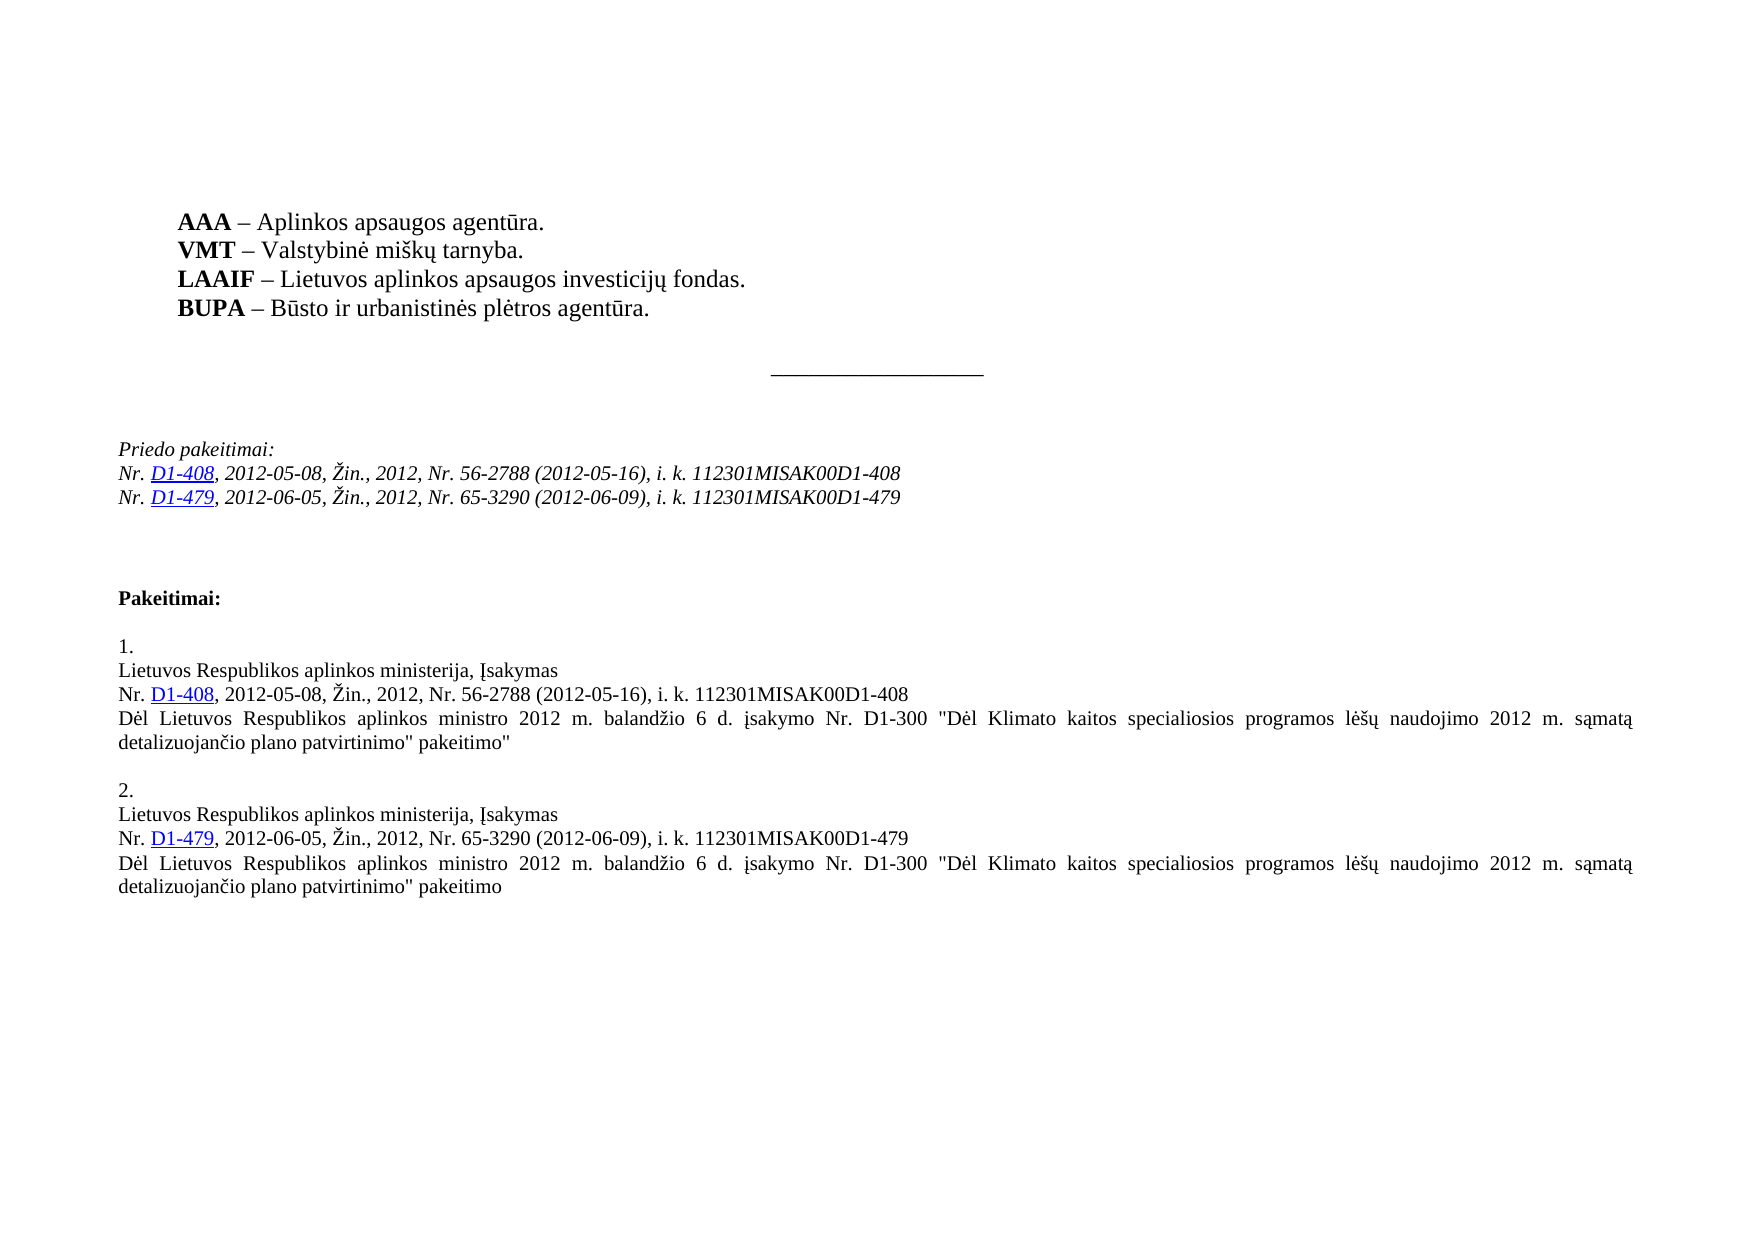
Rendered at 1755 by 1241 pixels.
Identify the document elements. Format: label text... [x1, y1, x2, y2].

text Dėl Lietuvos Respublikos aplinkos ministro 2012 m. balandžio 6 d. įsakymo Nr. D1-300 "Dėl Klimato kaitos specialiosios programos lėšų naudojimo 2012 m. sąmatą detalizuojančio plano patvirtinimo" pakeitimo [118, 850, 1636, 898]
text 2. [118, 778, 1636, 802]
text Priedo pakeitimai: [118, 437, 1636, 461]
text 1. [118, 634, 1636, 658]
text Nr. D1-479, 2012-06-05, Žin., 2012, Nr. 65-3290 (2012-06-09), i. k. 112301MISAK00D1-479 [118, 485, 1636, 509]
text _________________ [118, 350, 1636, 379]
text Nr. D1-408, 2012-05-08, Žin., 2012, Nr. 56-2788 (2012-05-16), i. k. 112301MISAK00D1-408 [118, 682, 1636, 706]
text BUPA – Būsto ir urbanistinės plėtros agentūra. [118, 293, 1636, 322]
text Lietuvos Respublikos aplinkos ministerija, Įsakymas [118, 658, 1636, 682]
text Lietuvos Respublikos aplinkos ministerija, Įsakymas [118, 802, 1636, 826]
text VMT – Valstybinė miškų tarnyba. [118, 235, 1636, 264]
text Nr. D1-408, 2012-05-08, Žin., 2012, Nr. 56-2788 (2012-05-16), i. k. 112301MISAK00D1-408 [118, 461, 1636, 485]
text Pakeitimai: [118, 586, 1636, 610]
text AAA – Aplinkos apsaugos agentūra. [118, 207, 1636, 235]
text LAAIF – Lietuvos aplinkos apsaugos investicijų fondas. [118, 264, 1636, 293]
text Dėl Lietuvos Respublikos aplinkos ministro 2012 m. balandžio 6 d. įsakymo Nr. D1-300 "Dėl Klimato kaitos specialiosios programos lėšų naudojimo 2012 m. sąmatą detalizuojančio plano patvirtinimo" pakeitimo" [118, 706, 1636, 754]
text Nr. D1-479, 2012-06-05, Žin., 2012, Nr. 65-3290 (2012-06-09), i. k. 112301MISAK00D1-479 [118, 826, 1636, 850]
